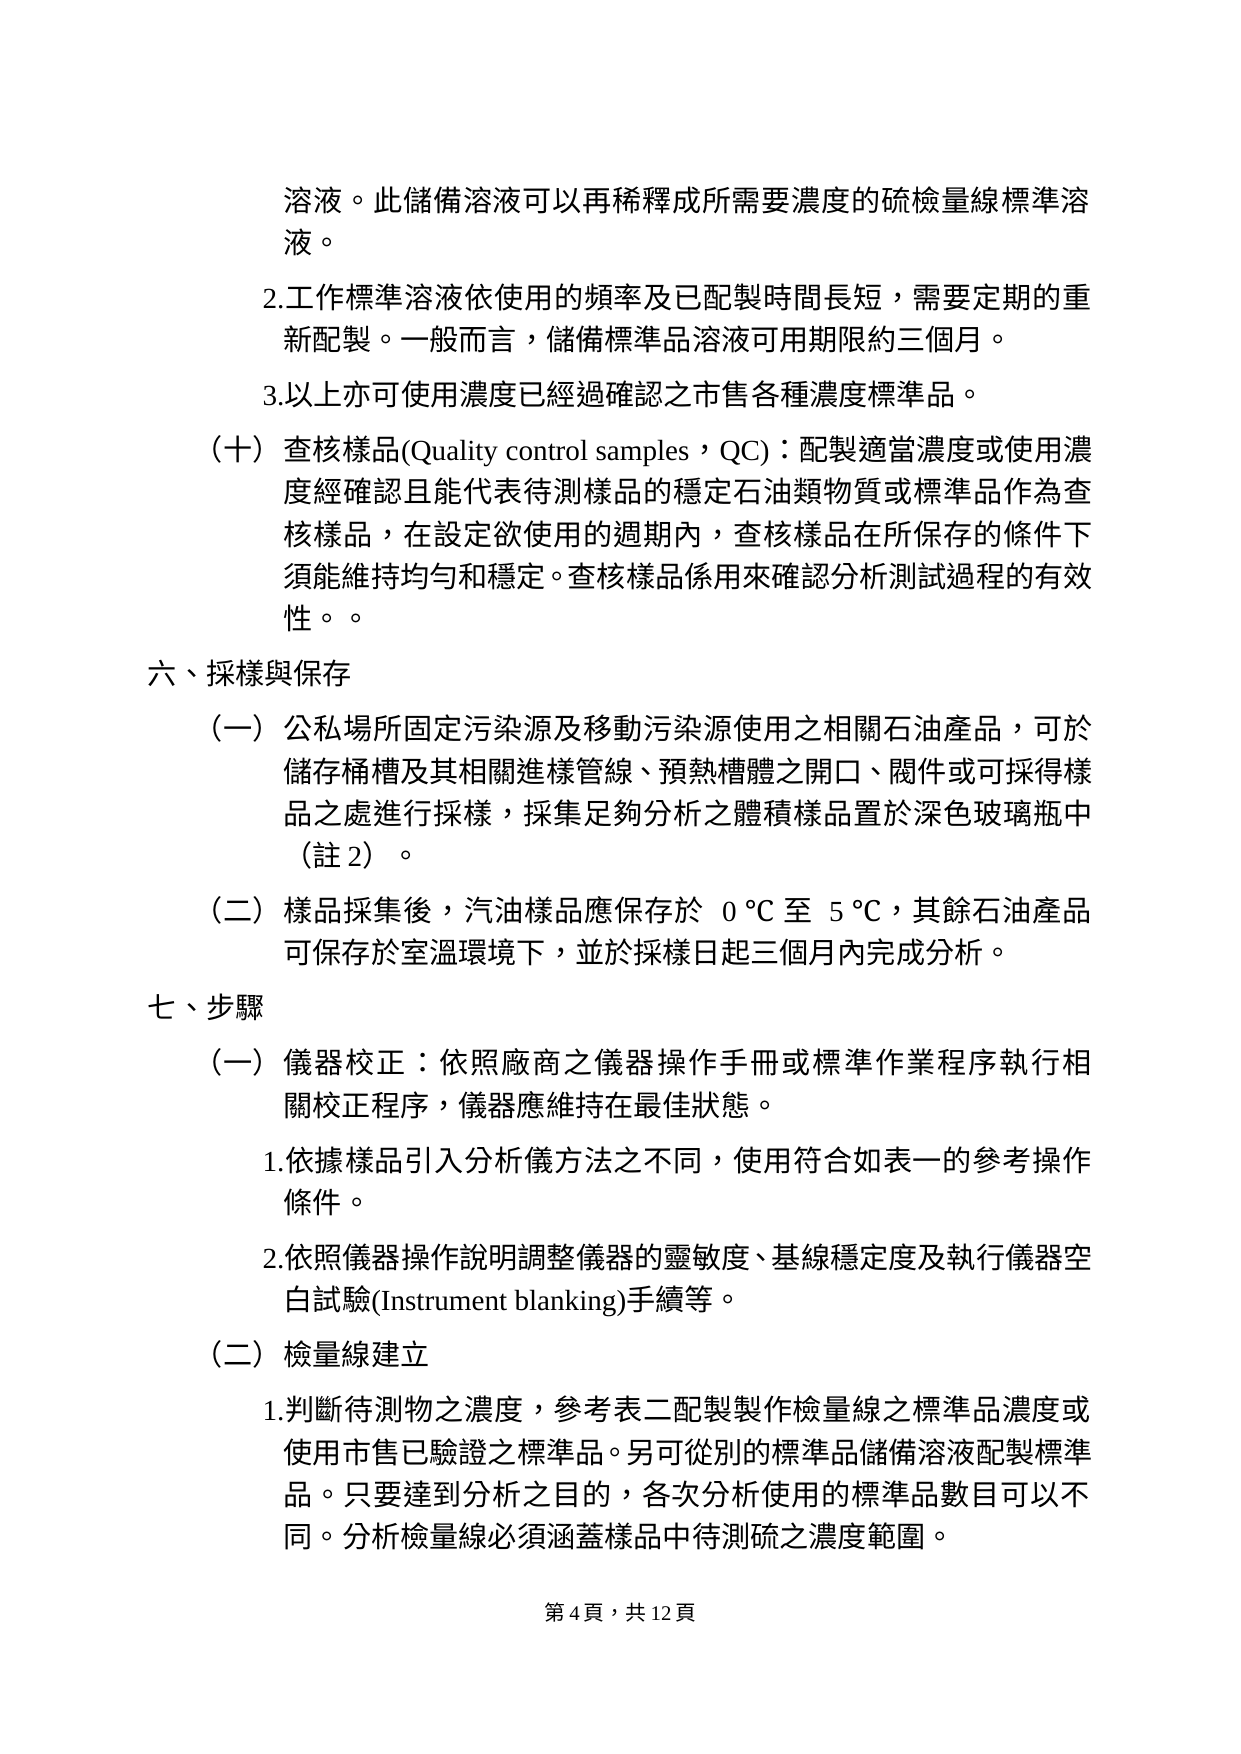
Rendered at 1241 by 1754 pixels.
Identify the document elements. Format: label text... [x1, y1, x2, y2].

list 採樣與保存 [148, 651, 1092, 693]
text 1.依據樣品引入分析儀方法之不同，使用符合如表一的參考操作條件。 [262, 1137, 1092, 1222]
list 查核樣品(Quality control samples，QC)：配製適當濃度或使用濃度經確認且能代表待測樣品的穩定石油類物質或標準品作為查核樣品，在設定欲使用的週期內，查核樣品在所保存的條件下須能維持均勻和穩定。查核樣品係用來確認分析測試過程的有效性。。 [194, 427, 1092, 638]
list 步驟 [148, 985, 1092, 1027]
list 公私場所固定污染源及移動污染源使用之相關石油產品，可於儲存桶槽及其相關進樣管線、預熱槽體之開口、閥件或可採得樣品之處進行採樣，採集足夠分析之體積樣品置於深色玻璃瓶中（註2）。 [194, 706, 1092, 875]
text 3.以上亦可使用濃度已經過確認之市售各種濃度標準品。 [262, 372, 1092, 414]
list 儀器校正：依照廠商之儀器操作手冊或標準作業程序執行相 關校正程序，儀器應維持在最佳狀態。 [194, 1040, 1092, 1125]
text 溶液。此儲備溶液可以再稀釋成所需要濃度的硫檢量線標準溶液。 [262, 177, 1092, 262]
text 2.工作標準溶液依使用的頻率及已配製時間長短，需要定期的重新配製。一般而言，儲備標準品溶液可用期限約三個月。 [262, 274, 1092, 359]
text 2.依照儀器操作說明調整儀器的靈敏度、基線穩定度及執行儀器空白試驗(Instrument blanking)手續等。 [262, 1235, 1092, 1319]
list 檢量線建立 [194, 1332, 1092, 1374]
text 1.判斷待測物之濃度，參考表二配製製作檢量線之標準品濃度或使用市售已驗證之標準品。另可從別的標準品儲備溶液配製標準品。只要達到分析之目的，各次分析使用的標準品數目可以不同。分析檢量線必須涵蓋樣品中待測硫之濃度範圍。 [262, 1387, 1092, 1556]
list 樣品採集後，汽油樣品應保存於 0 ℃ 至 5 ℃，其餘石油產品可保存於室溫環境下，並於採樣日起三個月內完成分析。 [194, 888, 1092, 972]
